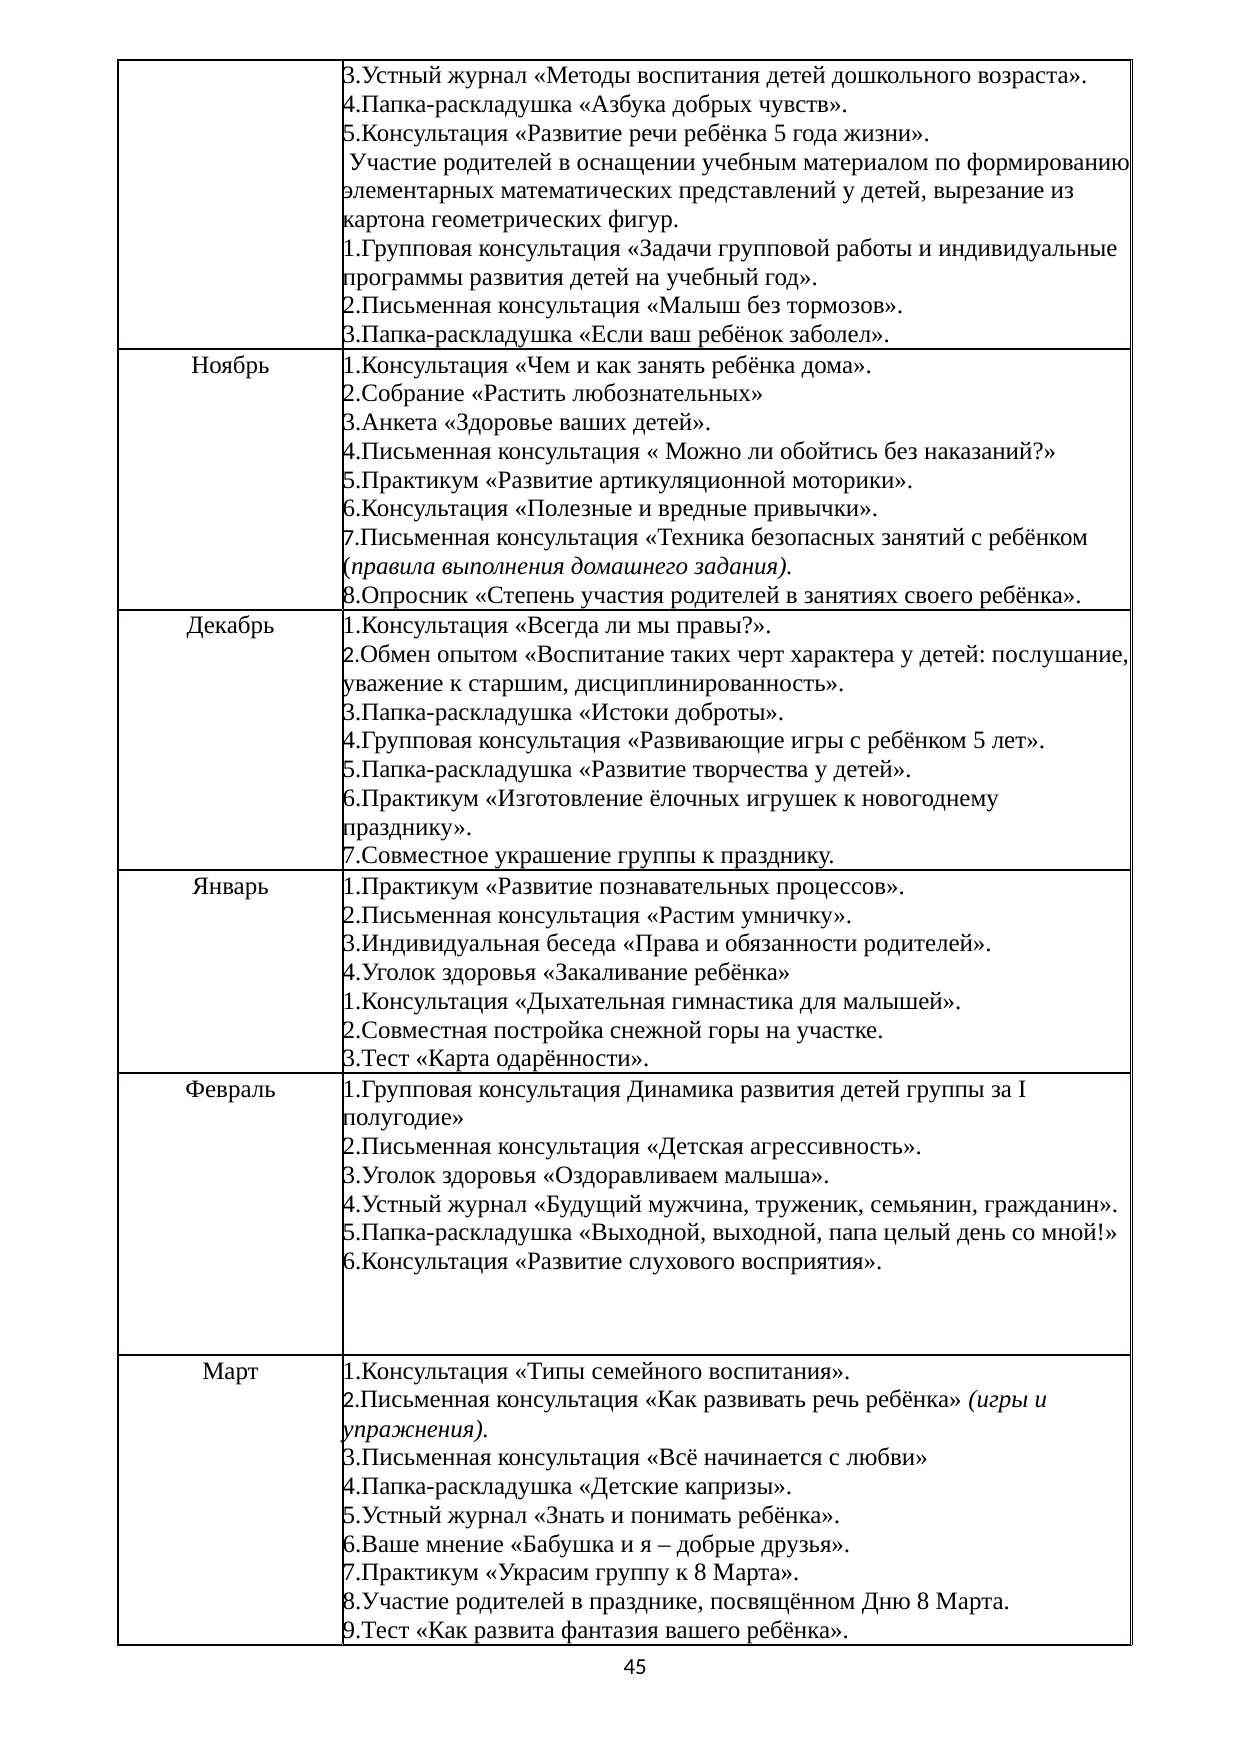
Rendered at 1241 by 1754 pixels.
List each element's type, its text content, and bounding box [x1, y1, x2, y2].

table_cell Январь [119, 871, 342, 1072]
table_cell Групповая консультация Динамика развития детей группы за I полугодие» Письменная консультация «Детская агрессивность». Уголок здоровья «Оздоравливаем малыша». Устный журнал «Будущий мужчина, труженик, семьянин, гражданин». Папка-раскладушка «Выходной, выходной, папа целый день со мной!» Консультация «Развитие слухового восприятия». [344, 1074, 1130, 1354]
table_cell Февраль [119, 1074, 342, 1354]
table_cell Ноябрь [119, 350, 342, 609]
table_cell [119, 61, 342, 348]
table_cell Беседа «Товарищи взрослые, мы в ответе за всё, что делают наши дети». Индивидуальная беседа «Нравственный климат в семье» (наши привычки – привычки наших детей). Устный журнал «Методы воспитания детей дошкольного возраста». Папка-раскладушка «Азбука добрых чувств». Консультация «Развитие речи ребёнка 5 года жизни». Участие родителей в оснащении учебным материалом по формированию элементарных математических представлений у детей, вырезание из картона геометрических фигур. Групповая консультация «Задачи групповой работы и индивидуальные программы развития детей на учебный год». Письменная консультация «Малыш без тормозов». Папка-раскладушка «Если ваш ребёнок заболел». [344, 61, 1130, 348]
table_cell Март [119, 1356, 342, 1644]
table_cell Консультация «Типы семейного воспитания». Письменная консультация «Как развивать речь ребёнка» (игры и упражнения). Письменная консультация «Всё начинается с любви» Папка-раскладушка «Детские капризы». Устный журнал «Знать и понимать ребёнка». Ваше мнение «Бабушка и я – добрые друзья». Практикум «Украсим группу к 8 Марта». Участие родителей в празднике, посвящённом Дню 8 Марта. Тест «Как развита фантазия вашего ребёнка». [344, 1356, 1130, 1644]
table_cell Консультация «Чем и как занять ребёнка дома». Собрание «Растить любознательных» Анкета «Здоровье ваших детей». Письменная консультация « Можно ли обойтись без наказаний?» Практикум «Развитие артикуляционной моторики». Консультация «Полезные и вредные привычки». Письменная консультация «Техника безопасных занятий с ребёнком (правила выполнения домашнего задания). Опросник «Степень участия родителей в занятиях своего ребёнка». [344, 350, 1130, 609]
table_cell Консультация «Всегда ли мы правы?». Обмен опытом «Воспитание таких черт характера у детей: послушание, уважение к старшим, дисциплинированность». Папка-раскладушка «Истоки доброты». Групповая консультация «Развивающие игры с ребёнком 5 лет». Папка-раскладушка «Развитие творчества у детей». Практикум «Изготовление ёлочных игрушек к новогоднему празднику». Совместное украшение группы к празднику. [344, 611, 1130, 869]
table_cell Практикум «Развитие познавательных процессов». Письменная консультация «Растим умничку». Индивидуальная беседа «Права и обязанности родителей». Уголок здоровья «Закаливание ребёнка» Консультация «Дыхательная гимнастика для малышей». Совместная постройка снежной горы на участке. Тест «Карта одарённости». [344, 871, 1130, 1072]
table_cell Декабрь [119, 611, 342, 869]
